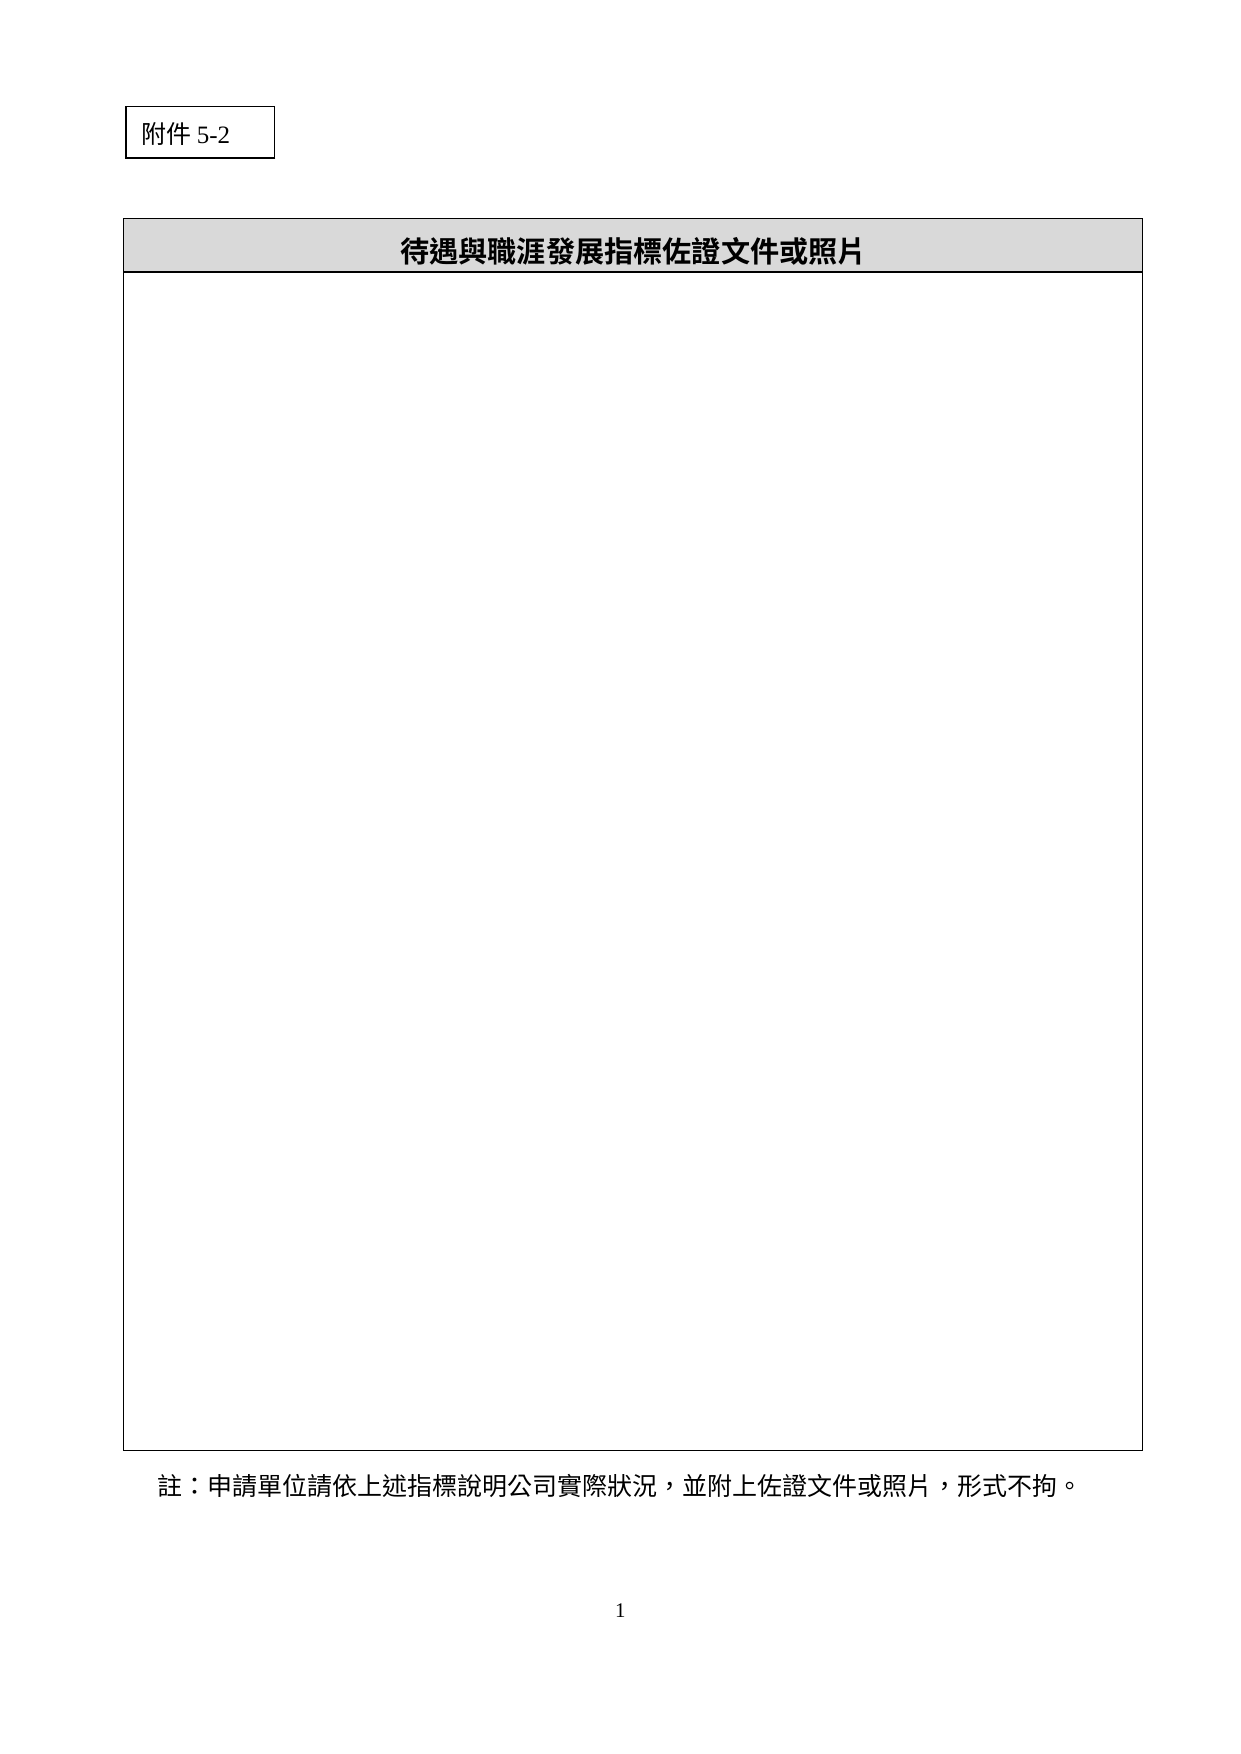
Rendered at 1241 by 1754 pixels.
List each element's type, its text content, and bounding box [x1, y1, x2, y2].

text 附件5-2 [142, 115, 259, 150]
table_header 待遇與職涯發展指標佐證文件或照片 [124, 219, 1142, 271]
table_cell [124, 273, 1142, 1449]
text 註：申請單位請依上述指標說明公司實際狀況，並附上佐證文件或照片，形式不拘。 [112, 1451, 1128, 1503]
